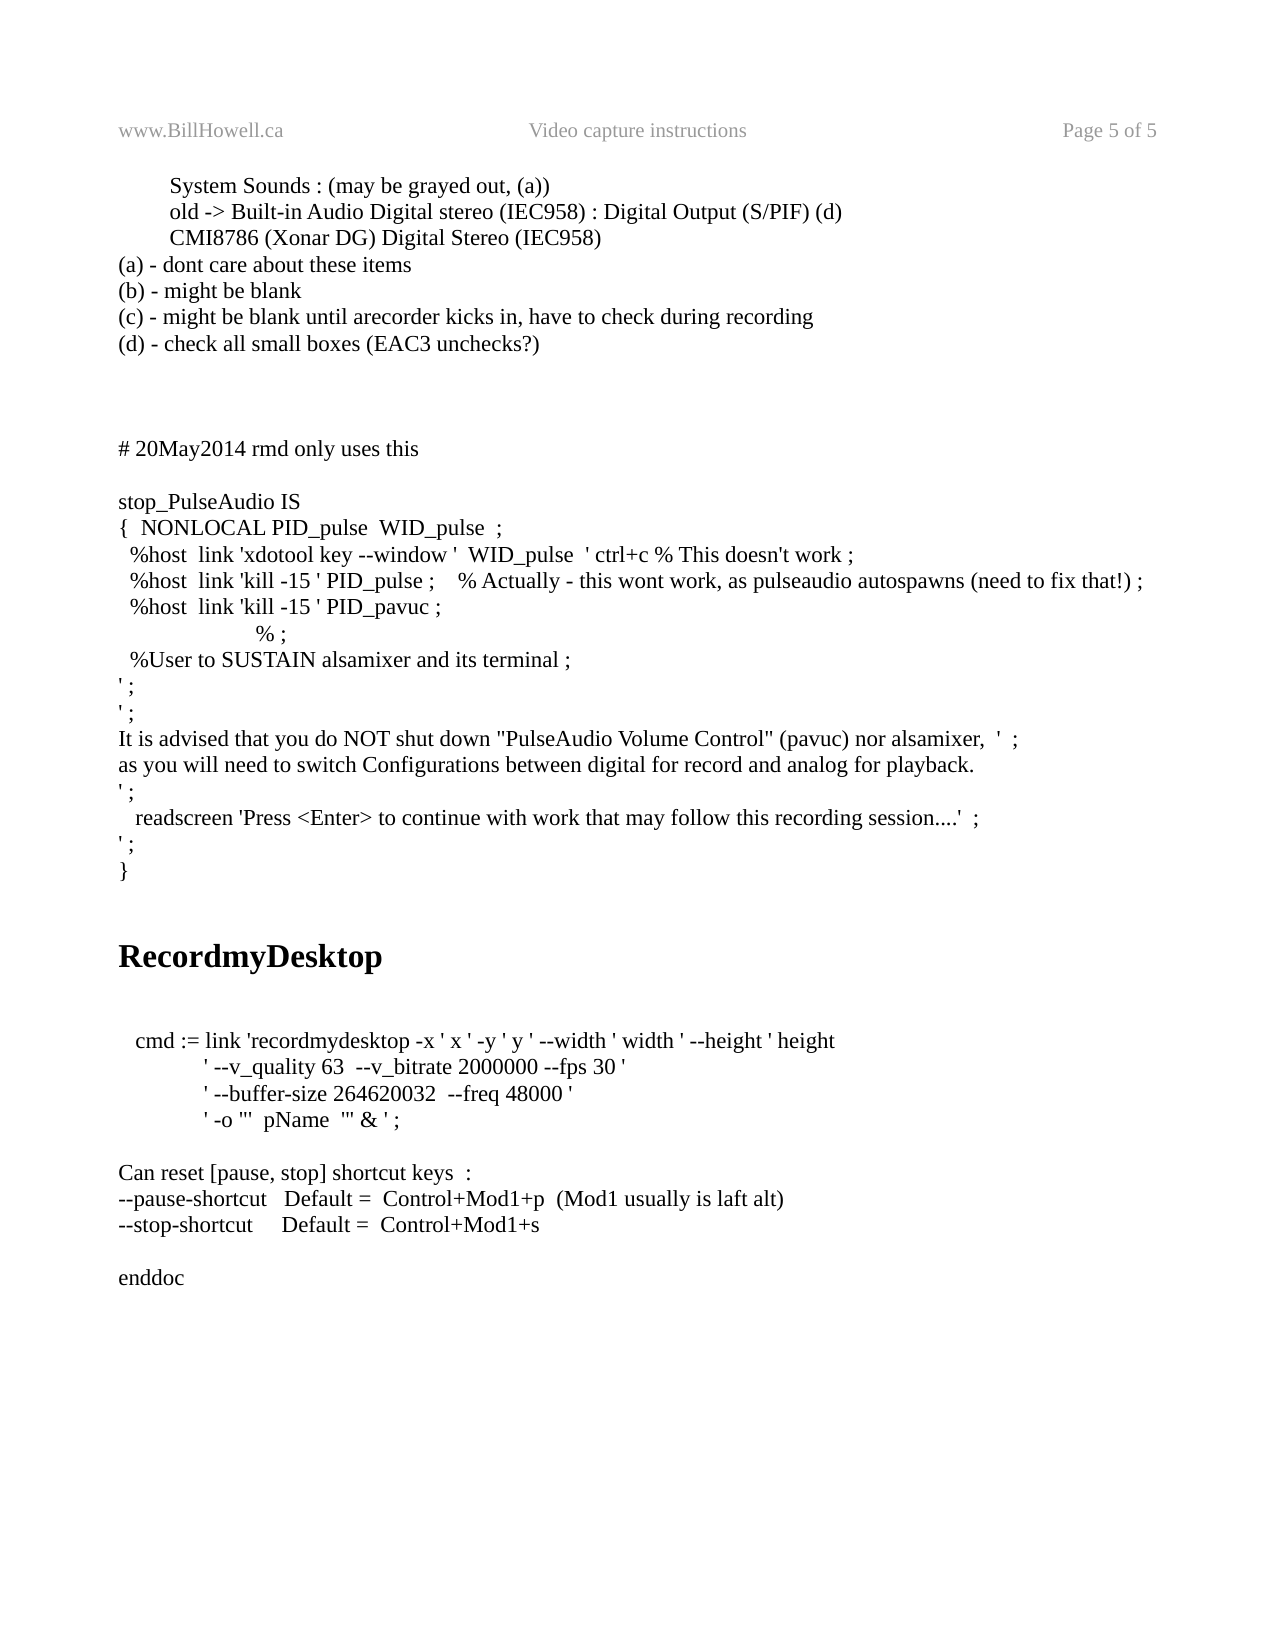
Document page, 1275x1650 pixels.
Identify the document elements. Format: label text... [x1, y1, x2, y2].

text ' --buffer-size 264620032 --freq 48000 ' [118, 1080, 1157, 1106]
subtitle RecordmyDesktop [118, 936, 1157, 974]
text %host link 'xdotool key --window ' WID_pulse ' ctrl+c % This doesn't work ; [118, 541, 1157, 567]
text %User to SUSTAIN alsamixer and its terminal ; [118, 646, 1157, 672]
text %host link 'kill -15 ' PID_pavuc ; [118, 593, 1157, 620]
text ' ; [118, 672, 1157, 699]
text ' ; [118, 778, 1157, 804]
text cmd := link 'recordmydesktop -x ' x ' -y ' y ' --width ' width ' --height ' height [118, 1027, 1157, 1053]
text # 20May2014 rmd only uses this [118, 435, 1157, 462]
text { NONLOCAL PID_pulse WID_pulse ; [118, 514, 1157, 541]
text --stop-shortcut Default = Control+Mod1+s [118, 1211, 1157, 1238]
text (a) - dont care about these items [118, 251, 1157, 277]
text System Sounds : (may be grayed out, (a)) [118, 172, 1157, 198]
text ' -o "' pName '" & ' ; [118, 1106, 1157, 1132]
text stop_PulseAudio IS [118, 488, 1157, 514]
text % ; [118, 620, 1157, 646]
text } [118, 857, 1157, 883]
text as you will need to switch Configurations between digital for record and analog for playback. [118, 751, 1157, 778]
text CMI8786 (Xonar DG) Digital Stereo (IEC958) [118, 224, 1157, 251]
text It is advised that you do NOT shut down "PulseAudio Volume Control" (pavuc) nor alsamixer, ' ; [118, 725, 1157, 751]
text (b) - might be blank [118, 277, 1157, 303]
text (d) - check all small boxes (EAC3 unchecks?) [118, 330, 1157, 356]
text ' ; [118, 831, 1157, 857]
text --pause-shortcut Default = Control+Mod1+p (Mod1 usually is laft alt) [118, 1185, 1157, 1211]
text enddoc [118, 1264, 1157, 1291]
text old -> Built-in Audio Digital stereo (IEC958) : Digital Output (S/PIF) (d) [118, 198, 1157, 224]
text (c) - might be blank until arecorder kicks in, have to check during recording [118, 303, 1157, 330]
text Can reset [pause, stop] shortcut keys : [118, 1159, 1157, 1185]
text ' ; [118, 699, 1157, 725]
text readscreen 'Press <Enter> to continue with work that may follow this recording session....' ; [118, 804, 1157, 831]
text %host link 'kill -15 ' PID_pulse ; % Actually - this wont work, as pulseaudio autospawns (need to fix that!) ; [118, 567, 1157, 593]
text ' --v_quality 63 --v_bitrate 2000000 --fps 30 ' [118, 1053, 1157, 1080]
